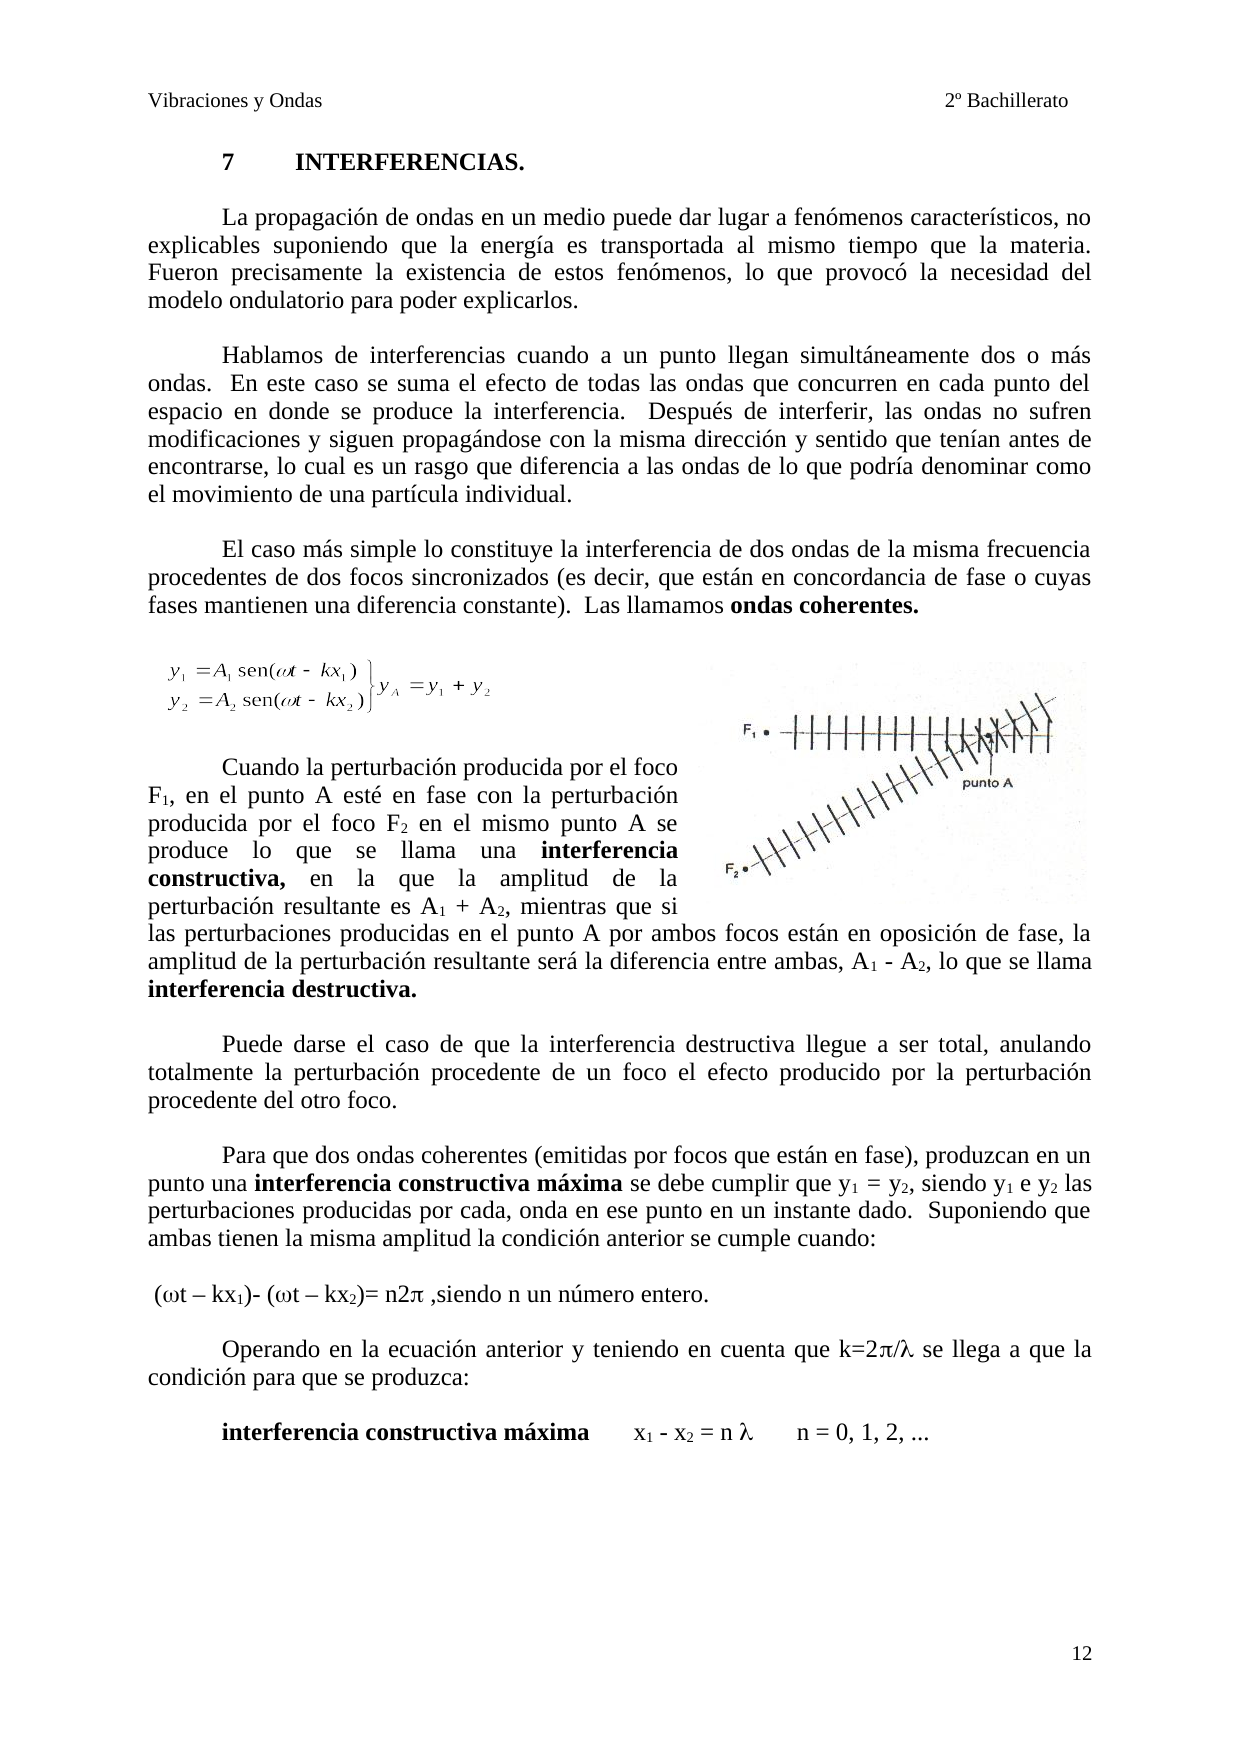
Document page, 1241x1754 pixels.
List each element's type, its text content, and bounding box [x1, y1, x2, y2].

picture [698, 662, 1087, 904]
text interferencia constructiva máxima x1 - x2 = n  n = 0, 1, 2, ... [148, 1418, 1092, 1446]
text (t – kx1)- (t – kx2)= n2 ,siendo n un número entero. [148, 1280, 1092, 1307]
text Puede darse el caso de que la interferencia destructiva llegue a ser total, anulando totalmen­te la perturbación procedente de un foco el efecto producido por la perturbación procedente del otro foco. [148, 1030, 1092, 1113]
text Cuando la perturbación producida por el foco F1, en el punto A esté en fase con la perturba­ción producida por el foco F2 en el mismo punto A se produce lo que se llama una interferencia constructiva, en la que la amplitud de la perturbación resultante es A1 + A2, mientras que si las perturbaciones producidas en el punto A por ambos focos están en oposición de fase, la amplitud de la perturbación resultante será la diferencia entre ambas, A1 - A2, lo que se llama interferencia destructiva. [148, 753, 1092, 1003]
list INTERFERENCIAS. [148, 148, 1092, 175]
text Operando en la ecuación anterior y teniendo en cuenta que k=2/ se llega a que la condición para que se produzca: [148, 1335, 1092, 1391]
text Para que dos ondas coherentes (emitidas por focos que están en fase), produzcan en un punto una interferencia constructiva máxima se debe cumplir que y1 = y2, siendo y1 e y2 las perturbaciones producidas por cada, onda en ese punto en un instante dado. Suponiendo que ambas tienen la misma amplitud la condición anterior se cumple cuando: [148, 1141, 1092, 1252]
text Hablamos de interferencias cuando a un punto llegan simultáneamente dos o más ondas. En este caso se suma el efecto de todas las ondas que concurren en cada punto del espacio en donde se produce la interferencia. Después de interferir, las ondas no sufren modificaciones y siguen propa­gándose con la misma dirección y sentido que tenían antes de encontrarse, lo cual es un rasgo que diferencia a las ondas de lo que podría denominar como el movimiento de una partícula individual. [148, 342, 1092, 508]
text El caso más simple lo constituye la interferencia de dos ondas de la misma frecuencia procedentes de dos focos sincronizados (es decir, que están en concordancia de fase o cuyas fases mantienen una diferencia constante). Las llama­mos ondas coherentes. [148, 536, 1092, 619]
text La propagación de ondas en un medio puede dar lugar a fenómenos característicos, no explicables suponiendo que la energía es transportada al mismo tiempo que la materia. Fueron precisamente la existencia de estos fenómenos, lo que provocó la necesidad del modelo ondulatorio para poder explicarlos. [148, 203, 1092, 314]
